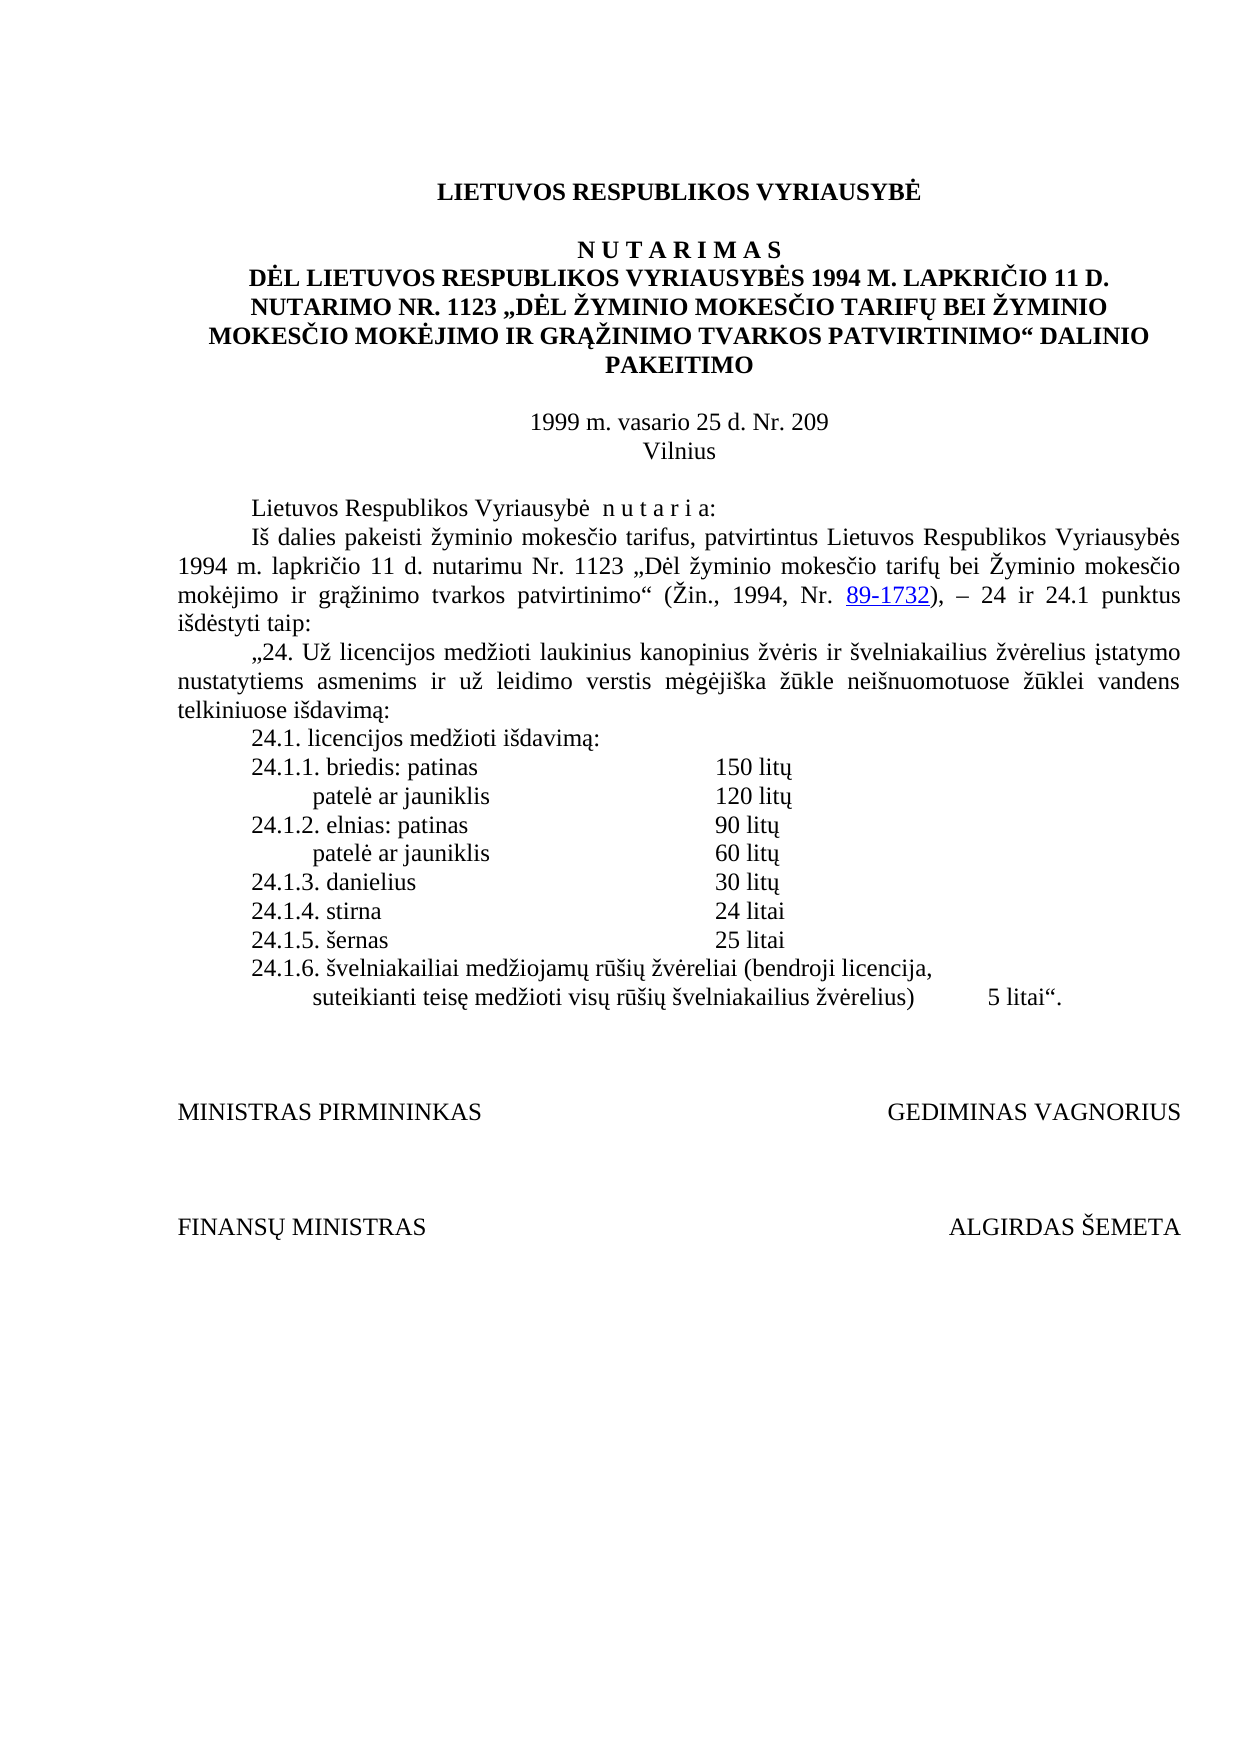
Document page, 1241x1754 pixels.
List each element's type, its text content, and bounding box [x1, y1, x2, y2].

text 24.1.3. danielius 30 litų [177, 867, 1181, 896]
text LIETUVOS RESPUBLIKOS VYRIAUSYBĖ [177, 177, 1181, 206]
text Iš dalies pakeisti žyminio mokesčio tarifus, patvirtintus Lietuvos Respublikos Vyriausybės 1994 m. lapkričio 11 d. nutarimu Nr. 1123 „Dėl žyminio mokesčio tarifų bei Žyminio mokesčio mokėjimo ir grąžinimo tvarkos patvirtinimo“ (Žin., 1994, Nr. 89-1732), – 24 ir 24.1 punktus išdėstyti taip: [177, 522, 1181, 637]
text 1999 m. vasario 25 d. Nr. 209 [177, 407, 1181, 436]
text 24.1.6. švelniakailiai medžiojamų rūšių žvėreliai (bendroji licencija, [177, 953, 1181, 982]
text 24.1.1. briedis: patinas 150 litų [177, 752, 1181, 781]
text Vilnius [177, 436, 1181, 465]
text patelė ar jauniklis 60 litų [177, 838, 1181, 867]
text 24.1.4. stirna 24 litai [177, 896, 1181, 925]
text 24.1.2. elnias: patinas 90 litų [177, 810, 1181, 838]
text N U T A R I M A S [177, 235, 1181, 263]
text patelė ar jauniklis 120 litų [177, 781, 1181, 810]
text Lietuvos Respublikos Vyriausybė nutaria: [177, 493, 1181, 522]
text DĖL LIETUVOS RESPUBLIKOS VYRIAUSYBĖS 1994 M. LAPKRIČIO 11 D. NUTARIMO NR. 1123 „DĖL ŽYMINIO MOKESČIO TARIFŲ BEI ŽYMINIO MOKESČIO MOKĖJIMO IR GRĄŽINIMO TVARKOS PATVIRTINIMO“ DALINIO PAKEITIMO [177, 263, 1181, 378]
text MINISTRAS PIRMININKAS GEDIMINAS VAGNORIUS [177, 1097, 1181, 1126]
text 24.1. licencijos medžioti išdavimą: [177, 723, 1181, 752]
text FINANSŲ MINISTRAS ALGIRDAS ŠEMETA [177, 1212, 1181, 1241]
text 24.1.5. šernas 25 litai [177, 925, 1181, 953]
text „24. Už licencijos medžioti laukinius kanopinius žvėris ir švelniakailius žvėrelius įstatymo nustatytiems asmenims ir už leidimo verstis mėgėjiška žūkle neišnuomotuose žūklei vandens telkiniuose išdavimą: [177, 637, 1181, 723]
text suteikianti teisę medžioti visų rūšių švelniakailius žvėrelius) 5 litai“. [177, 982, 1181, 1011]
